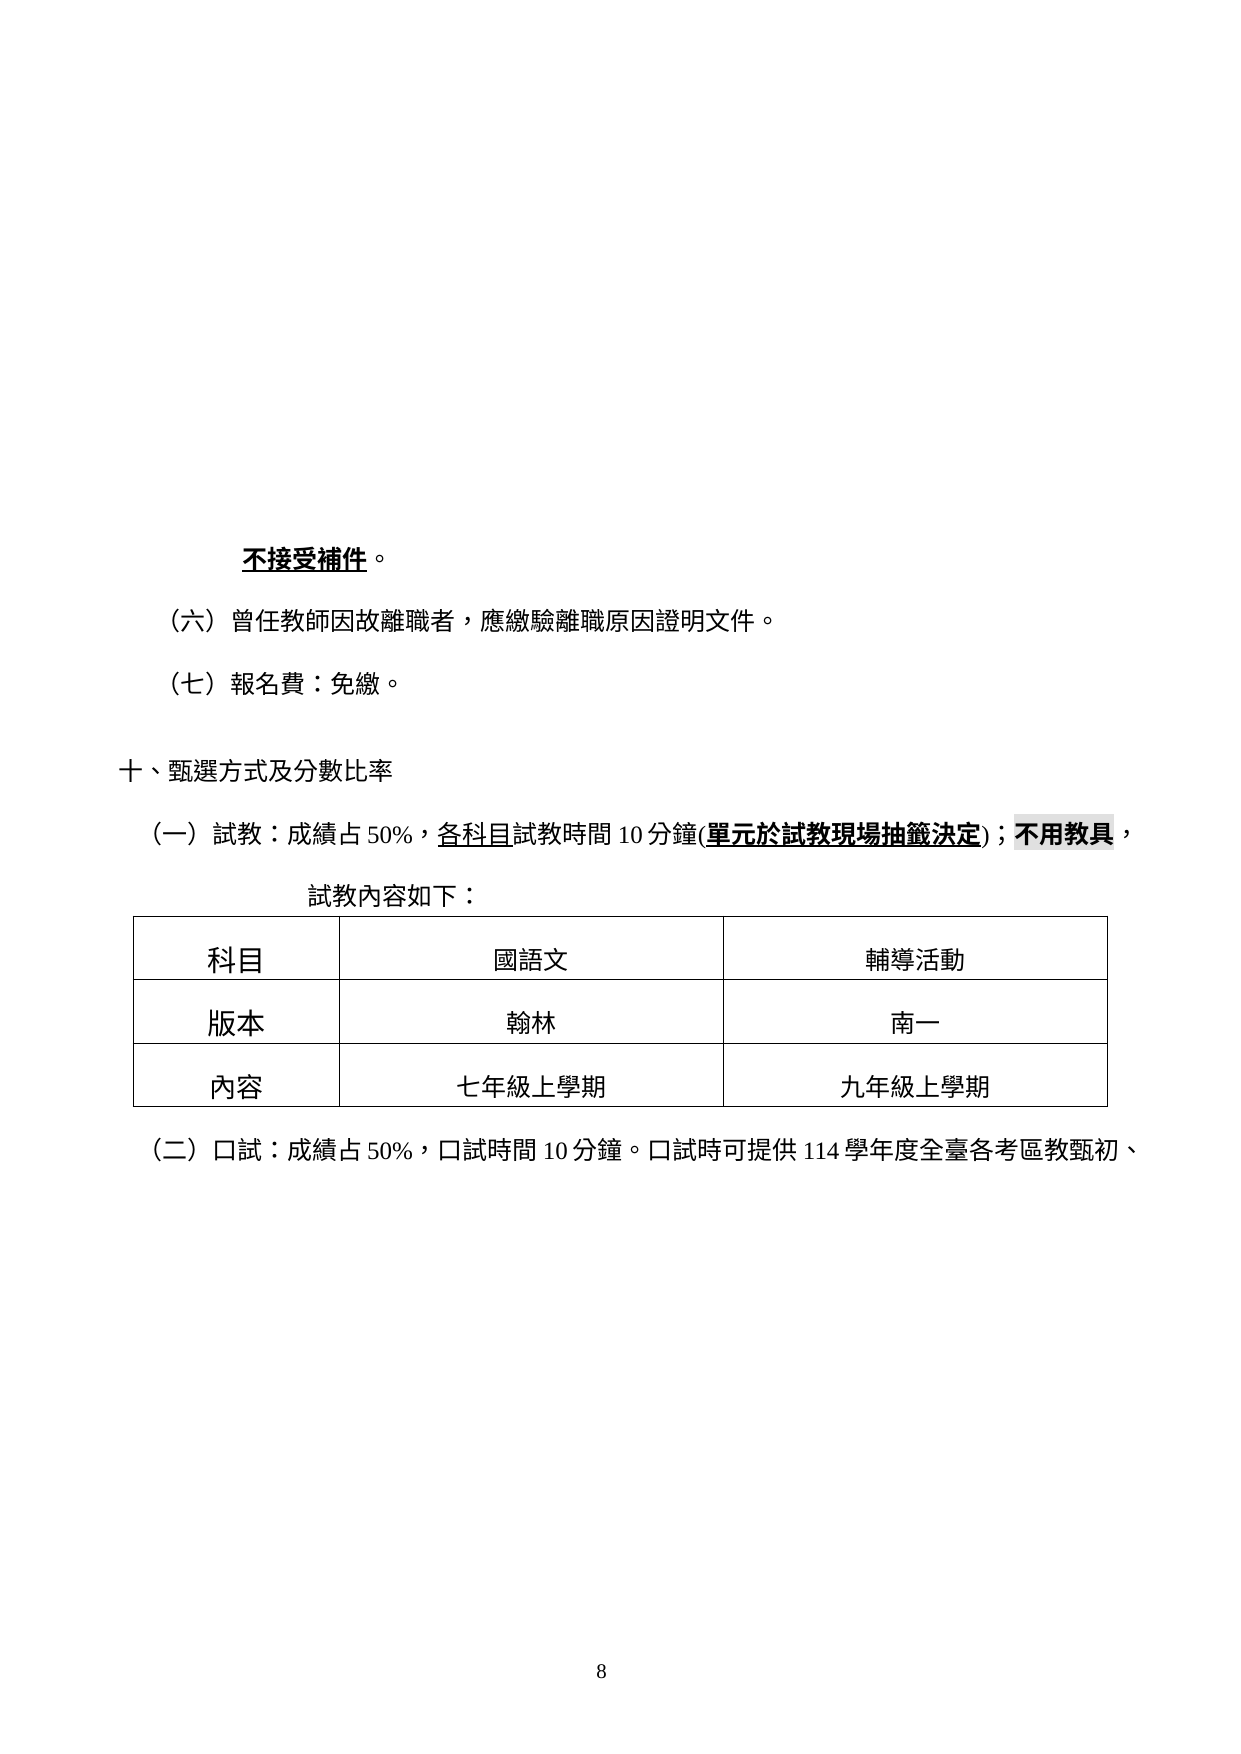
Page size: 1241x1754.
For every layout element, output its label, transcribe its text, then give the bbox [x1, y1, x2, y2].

table_cell 內容 [134, 1044, 339, 1106]
text 不接受補件。 [168, 516, 1122, 578]
table_cell 翰林 [340, 980, 723, 1043]
table_cell 南一 [724, 980, 1107, 1043]
text （六）曾任教師因故離職者，應繳驗離職原因證明文件。 [156, 578, 1122, 641]
text （一）試教：成績占50%，各科目試教時間10分鐘(單元於試教現場抽籤決定)；不用教具，試教內容如下： [118, 791, 1122, 916]
text （七）報名費：免繳。 [156, 641, 1122, 703]
table_cell 版本 [134, 980, 339, 1043]
table_header 科目 [134, 917, 339, 979]
table_header 國語文 [340, 917, 723, 979]
table_header 輔導活動 [724, 917, 1107, 979]
table_cell 九年級上學期 [724, 1044, 1107, 1106]
text 十、甄選方式及分數比率 [118, 728, 1122, 791]
table_cell 七年級上學期 [340, 1044, 723, 1106]
text （二）口試：成績占50%，口試時間10分鐘。口試時可提供114學年度全臺各考區教甄初、複試成績，供評審委員參考。 [118, 1107, 1122, 1170]
